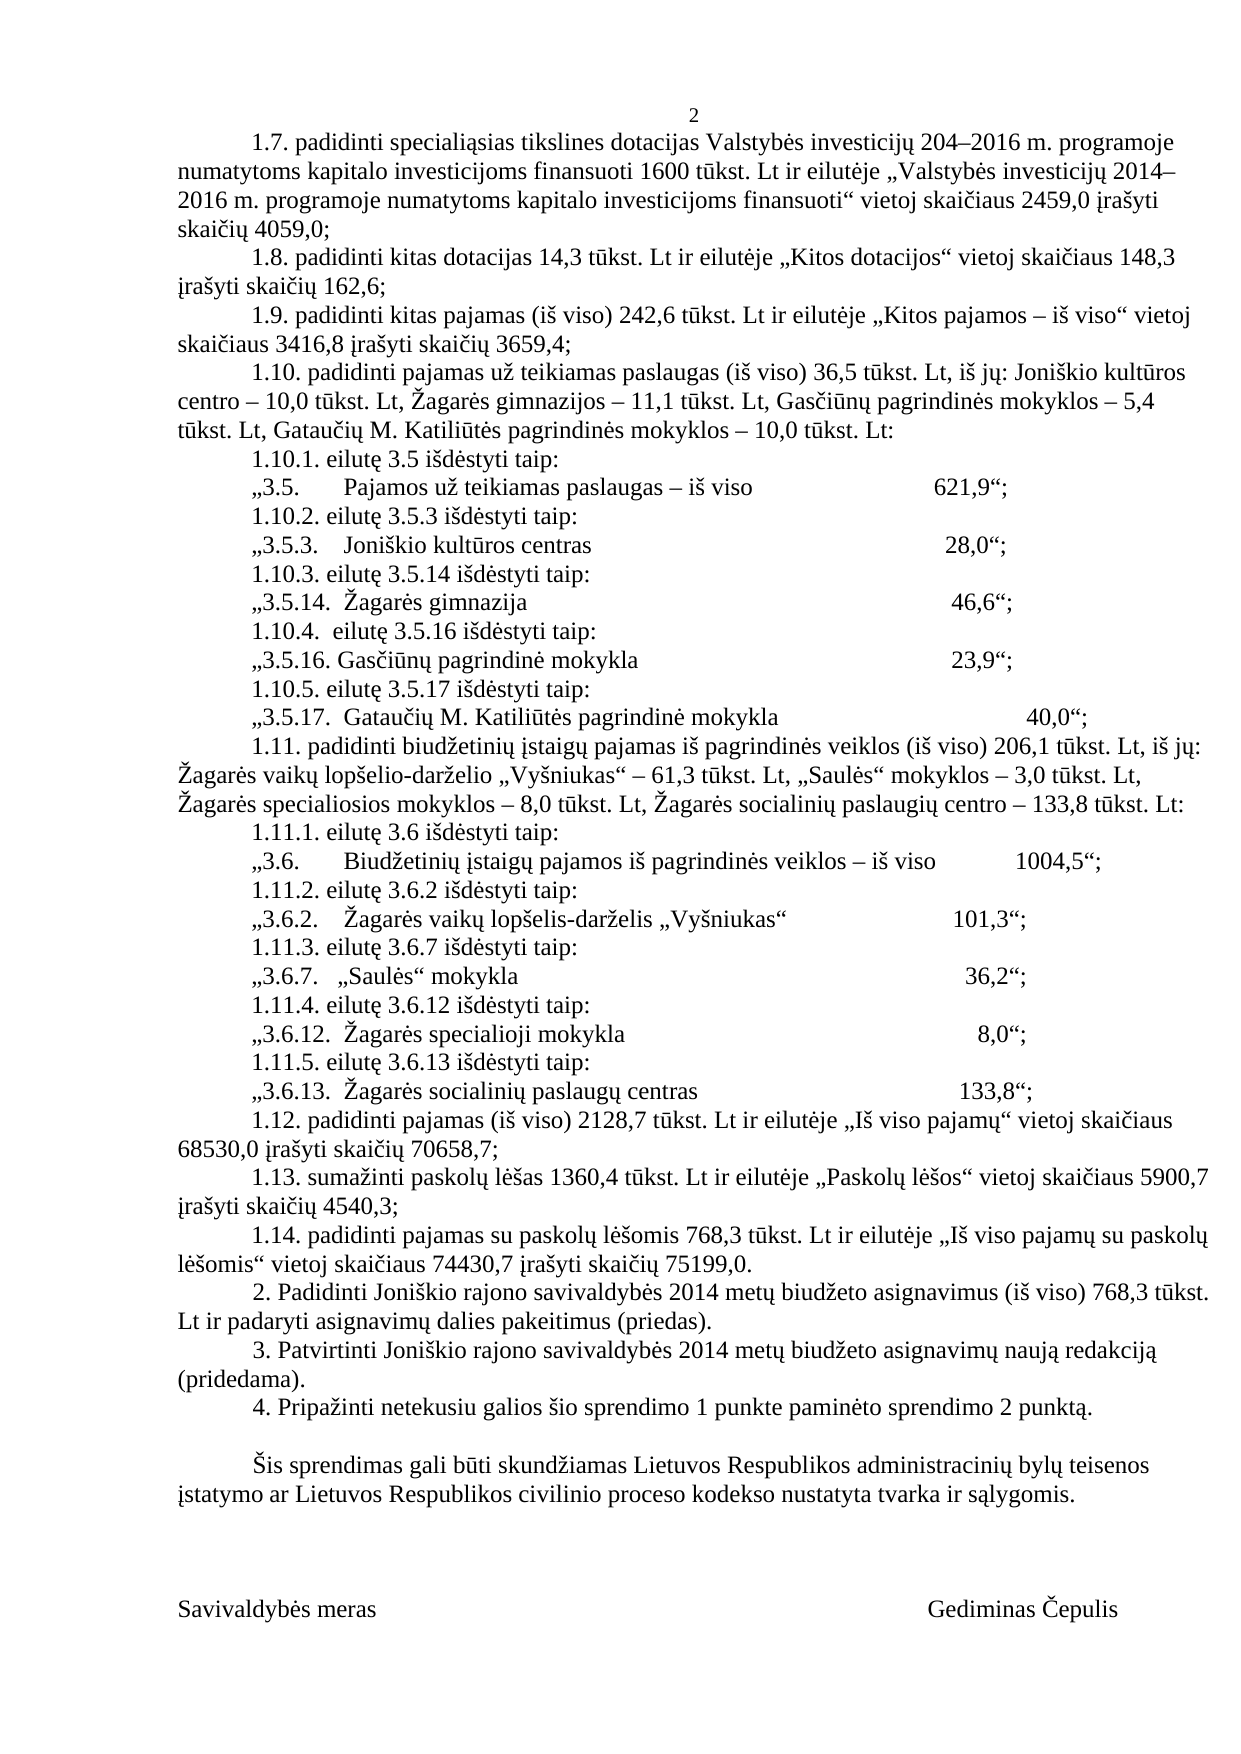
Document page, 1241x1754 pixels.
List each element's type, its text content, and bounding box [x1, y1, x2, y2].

text „3.5.16. Gasčiūnų pagrindinė mokykla 23,9“; [251, 645, 1211, 674]
text „3.6.12. Žagarės specialioji mokykla 8,0“; [177, 1019, 1211, 1047]
text 4. Pripažinti netekusiu galios šio sprendimo 1 punkte paminėto sprendimo 2 punktą. [177, 1392, 1211, 1421]
text 1.11.5. eilutę 3.6.13 išdėstyti taip: [177, 1047, 1211, 1076]
text 1.7. padidinti specialiąsias tikslines dotacijas Valstybės investicijų 204–2016 m. programoje numatytoms kapitalo investicijoms finansuoti 1600 tūkst. Lt ir eilutėje „Valstybės investicijų 2014–2016 m. programoje numatytoms kapitalo investicijoms finansuoti“ vietoj skaičiaus 2459,0 įrašyti skaičių 4059,0; [177, 127, 1211, 242]
text Šis sprendimas gali būti skundžiamas Lietuvos Respublikos administracinių bylų teisenos įstatymo ar Lietuvos Respublikos civilinio proceso kodekso nustatyta tvarka ir sąlygomis. [177, 1450, 1211, 1507]
text „3.5. Pajamos už teikiamas paslaugas – iš viso 621,9“; [177, 472, 1211, 501]
text 1.11.3. eilutę 3.6.7 išdėstyti taip: [177, 932, 1211, 961]
text 3. Patvirtinti Joniškio rajono savivaldybės 2014 metų biudžeto asignavimų naują redakciją (pridedama). [177, 1335, 1211, 1392]
text „3.6. Biudžetinių įstaigų pajamos iš pagrindinės veiklos – iš viso 1004,5“; [177, 846, 1211, 875]
text 1.12. padidinti pajamas (iš viso) 2128,7 tūkst. Lt ir eilutėje „Iš viso pajamų“ vietoj skaičiaus 68530,0 įrašyti skaičių 70658,7; [177, 1105, 1211, 1162]
text 1.8. padidinti kitas dotacijas 14,3 tūkst. Lt ir eilutėje „Kitos dotacijos“ vietoj skaičiaus 148,3 įrašyti skaičių 162,6; [177, 242, 1211, 300]
text „3.5.3. Joniškio kultūros centras 28,0“; [251, 530, 1211, 559]
text „3.6.2. Žagarės vaikų lopšelis-darželis „Vyšniukas“ 101,3“; [177, 904, 1211, 932]
text 1.10.1. eilutę 3.5 išdėstyti taip: [177, 444, 1211, 472]
text 1.11.1. eilutę 3.6 išdėstyti taip: [177, 817, 1211, 846]
text 1.11.4. eilutę 3.6.12 išdėstyti taip: [177, 990, 1211, 1019]
text 1.10.2. eilutę 3.5.3 išdėstyti taip: [177, 501, 1211, 530]
text „3.6.13. Žagarės socialinių paslaugų centras 133,8“; [177, 1076, 1211, 1105]
text 1.14. padidinti pajamas su paskolų lėšomis 768,3 tūkst. Lt ir eilutėje „Iš viso pajamų su paskolų lėšomis“ vietoj skaičiaus 74430,7 įrašyti skaičių 75199,0. [177, 1220, 1211, 1277]
text 1.11. padidinti biudžetinių įstaigų pajamas iš pagrindinės veiklos (iš viso) 206,1 tūkst. Lt, iš jų: Žagarės vaikų lopšelio-darželio „Vyšniukas“ – 61,3 tūkst. Lt, „Saulės“ mokyklos – 3,0 tūkst. Lt, Žagarės specialiosios mokyklos – 8,0 tūkst. Lt, Žagarės socialinių paslaugių centro – 133,8 tūkst. Lt: [177, 731, 1211, 817]
text 1.10.4. eilutę 3.5.16 išdėstyti taip: [251, 616, 1211, 645]
text Savivaldybės meras Gediminas Čepulis [177, 1594, 1211, 1622]
text 1.13. sumažinti paskolų lėšas 1360,4 tūkst. Lt ir eilutėje „Paskolų lėšos“ vietoj skaičiaus 5900,7 įrašyti skaičių 4540,3; [177, 1162, 1211, 1220]
text 1.11.2. eilutę 3.6.2 išdėstyti taip: [177, 875, 1211, 904]
text 2. Padidinti Joniškio rajono savivaldybės 2014 metų biudžeto asignavimus (iš viso) 768,3 tūkst. Lt ir padaryti asignavimų dalies pakeitimus (priedas). [177, 1277, 1211, 1335]
text 1.9. padidinti kitas pajamas (iš viso) 242,6 tūkst. Lt ir eilutėje „Kitos pajamos – iš viso“ vietoj skaičiaus 3416,8 įrašyti skaičių 3659,4; [177, 300, 1211, 357]
text 1.10.3. eilutę 3.5.14 išdėstyti taip: [251, 559, 1211, 587]
text 1.10.5. eilutę 3.5.17 išdėstyti taip: [251, 674, 1211, 702]
text „3.5.17. Gataučių M. Katiliūtės pagrindinė mokykla 40,0“; [251, 702, 1211, 731]
text „3.6.7. „Saulės“ mokykla 36,2“; [177, 961, 1211, 990]
text „3.5.14. Žagarės gimnazija 46,6“; [251, 587, 1211, 616]
text 1.10. padidinti pajamas už teikiamas paslaugas (iš viso) 36,5 tūkst. Lt, iš jų: Joniškio kultūros centro – 10,0 tūkst. Lt, Žagarės gimnazijos – 11,1 tūkst. Lt, Gasčiūnų pagrindinės mokyklos – 5,4 tūkst. Lt, Gataučių M. Katiliūtės pagrindinės mokyklos – 10,0 tūkst. Lt: [177, 357, 1211, 444]
